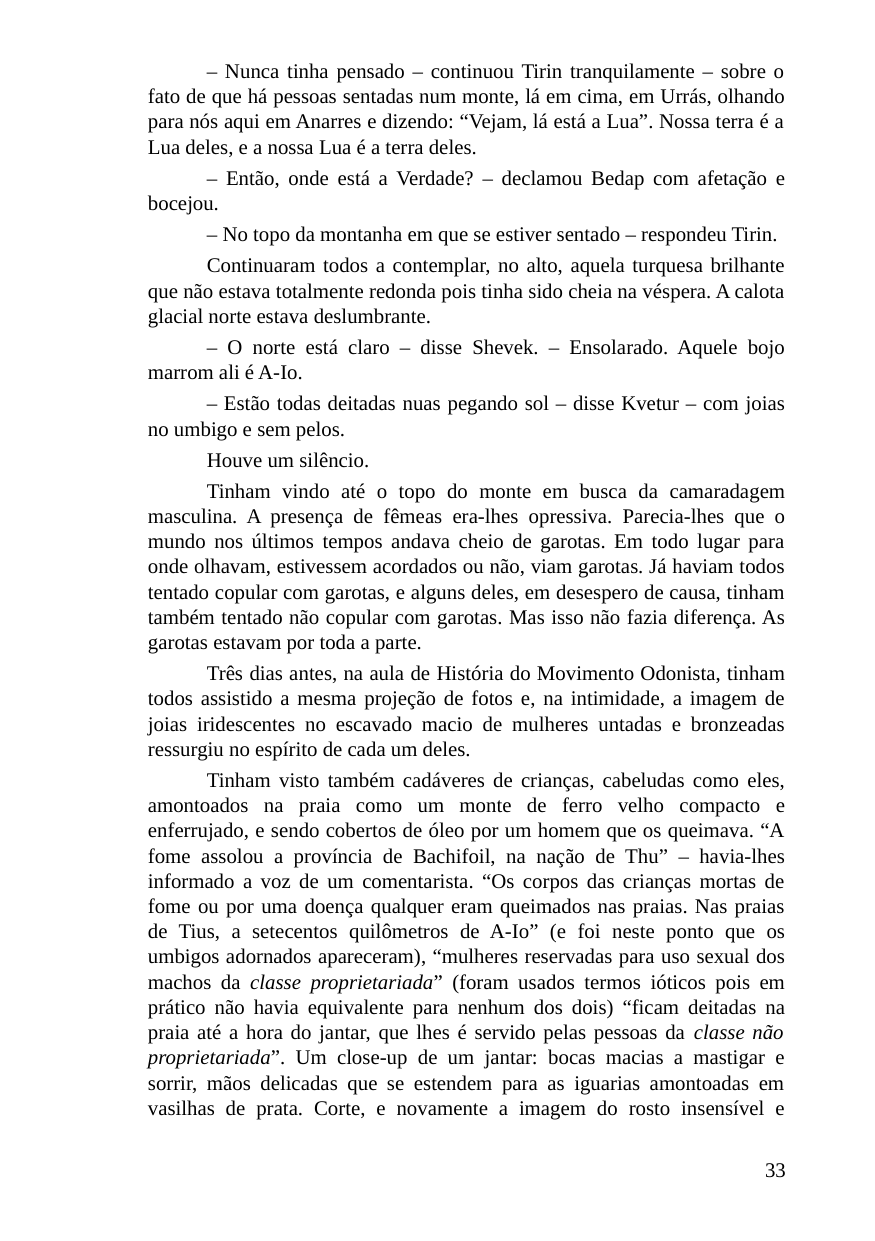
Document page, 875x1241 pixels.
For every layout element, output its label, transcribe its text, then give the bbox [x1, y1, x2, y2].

text Continuaram todos a contemplar, no alto, aquela turquesa brilhante que não estava totalmente redonda pois tinha sido cheia na véspera. A calota glacial norte estava deslumbrante. [148, 253, 786, 328]
text Três dias antes, na aula de História do Movimento Odonista, tinham todos assistido a mesma projeção de fotos e, na intimidade, a imagem de joias iridescentes no escavado macio de mulheres untadas e bronzeadas ressurgiu no espírito de cada um deles. [148, 661, 786, 761]
text – No topo da montanha em que se estiver sentado – respondeu Tirin. [148, 222, 786, 246]
text Houve um silêncio. [148, 448, 786, 472]
text Tinham vindo até o topo do monte em busca da camaradagem masculina. A presença de fêmeas era-lhes opressiva. Parecia-lhes que o mundo nos últimos tempos andava cheio de garotas. Em todo lugar para onde olhavam, estivessem acordados ou não, viam garotas. Já haviam todos tentado copular com garotas, e alguns deles, em desespero de causa, tinham também tentado não copular com garotas. Mas isso não fazia diferença. As garotas estavam por toda a parte. [148, 479, 786, 654]
text – Então, onde está a Verdade? – declamou Bedap com afetação e bocejou. [148, 166, 786, 215]
text – Nunca tinha pensado – continuou Tirin tranquilamente – sobre o fato de que há pessoas sentadas num monte, lá em cima, em Urrás, olhando para nós aqui em Anarres e dizendo: “Vejam, lá está a Lua”. Nossa terra é a Lua deles, e a nossa Lua é a terra deles. [148, 59, 786, 159]
text – Estão todas deitadas nuas pegando sol – disse Kvetur – com joias no umbigo e sem pelos. [148, 391, 786, 441]
text – O norte está claro – disse Shevek. – Ensolarado. Aquele bojo marrom ali é A-Io. [148, 335, 786, 384]
text Tinham visto também cadáveres de crianças, cabeludas como eles, amontoados na praia como um monte de ferro velho compacto e enferrujado, e sendo cobertos de óleo por um homem que os queimava. “A fome assolou a província de Bachifoil, na nação de Thu” – havia-lhes informado a voz de um comentarista. “Os corpos das crianças mortas de fome ou por uma doença qualquer eram queimados nas praias. Nas praias de Tius, a setecentos quilômetros de A-Io” (e foi neste ponto que os umbigos adornados apareceram), “mulheres reservadas para uso sexual dos machos da classe proprietariada” (foram usados termos ióticos pois em prático não havia equivalente para nenhum dos dois) “ficam deitadas na praia até a hora do jantar, que lhes é servido pelas pessoas da classe não proprietariada”. Um close-up de um jantar: bocas macias a mastigar e sorrir, mãos delicadas que se estendem para as iguarias amontoadas em vasilhas de prata. Corte, e novamente a imagem do rosto insensível e [148, 768, 786, 1120]
